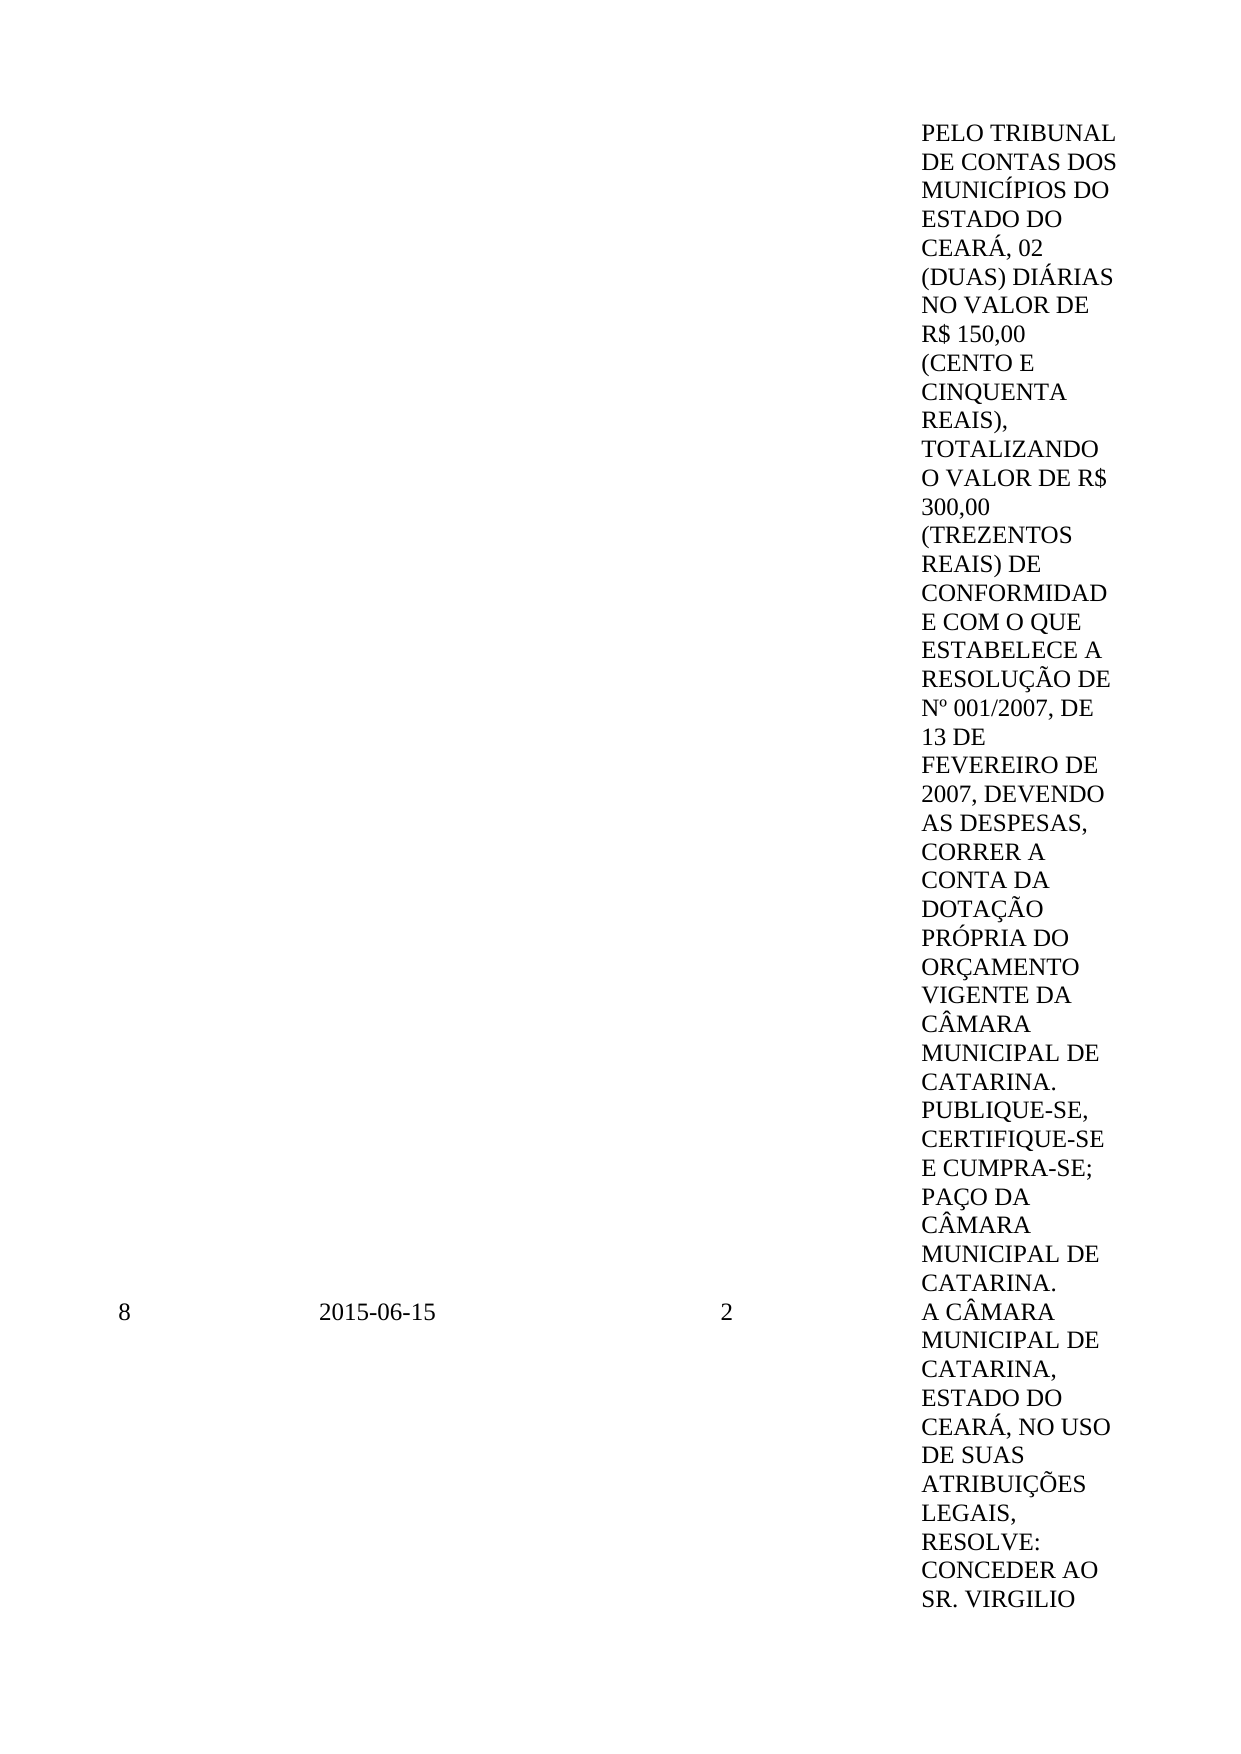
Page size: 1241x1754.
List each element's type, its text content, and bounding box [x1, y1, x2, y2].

table_cell 2 [720, 1297, 921, 1613]
table_cell [720, 118, 921, 1297]
table_cell PELO TRIBUNAL DE CONTAS DOS MUNICÍPIOS DO ESTADO DO CEARÁ, 02 (DUAS) DIÁRIAS NO VALOR DE R$ 150,00 (CENTO E CINQUENTA REAIS), TOTALIZANDO O VALOR DE R$ 300,00 (TREZENTOS REAIS) DE CONFORMIDADE COM O QUE ESTABELECE A RESOLUÇÃO DE Nº 001/2007, DE 13 DE FEVEREIRO DE 2007, DEVENDO AS DESPESAS, CORRER A CONTA DA DOTAÇÃO PRÓPRIA DO ORÇAMENTO VIGENTE DA CÂMARA MUNICIPAL DE CATARINA. PUBLIQUE-SE, CERTIFIQUE-SE E CUMPRA-SE; PAÇO DA CÂMARA MUNICIPAL DE CATARINA. [921, 118, 1122, 1297]
table_cell 8 [118, 1297, 319, 1613]
table_cell 2015-06-15 [319, 1297, 519, 1613]
table_cell [118, 118, 319, 1297]
table_cell [520, 118, 720, 1297]
table_cell [319, 118, 519, 1297]
table_cell [520, 1297, 720, 1613]
table_cell A CÂMARA MUNICIPAL DE CATARINA, ESTADO DO CEARÁ, NO USO DE SUAS ATRIBUIÇÕES LEGAIS, RESOLVE: CONCEDER AO SR. VIRGILIO [921, 1297, 1122, 1613]
